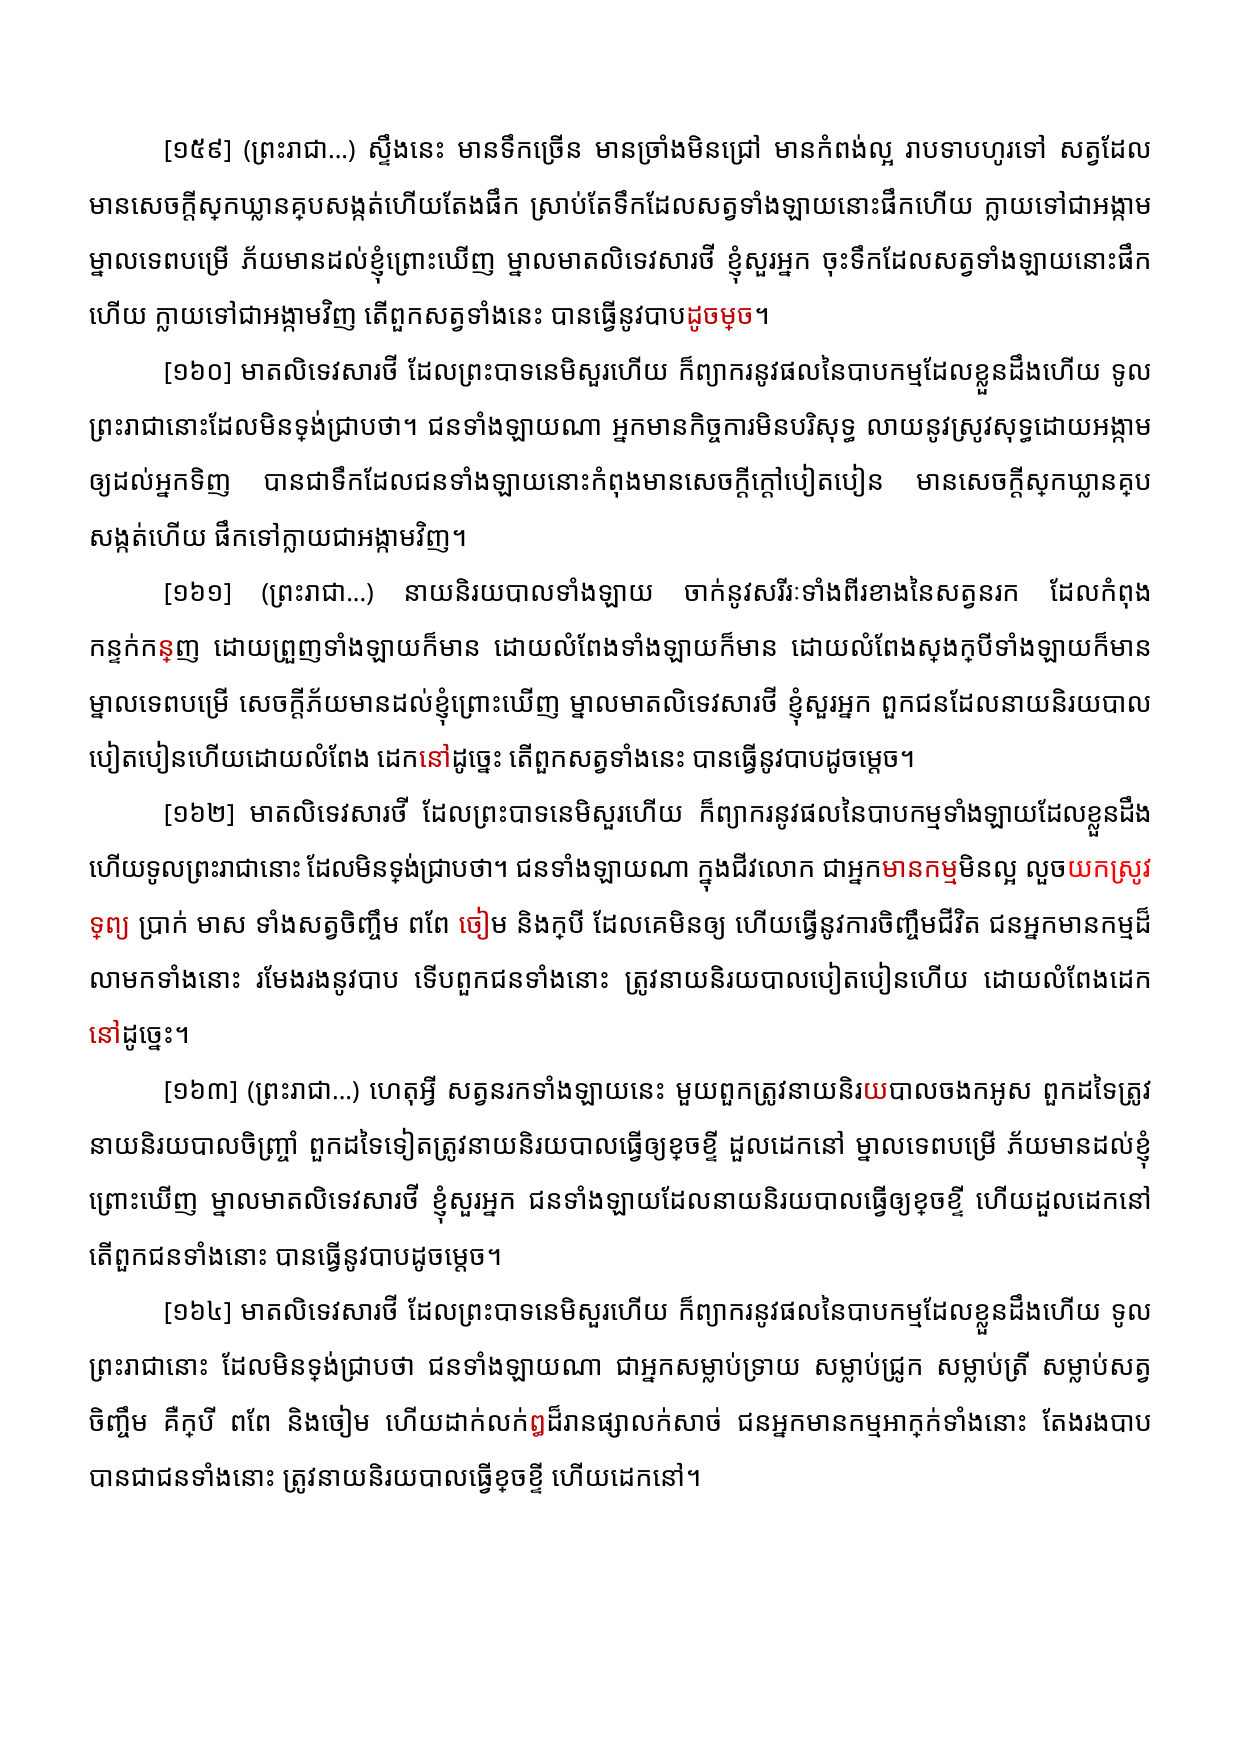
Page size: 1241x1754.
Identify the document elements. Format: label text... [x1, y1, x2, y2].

text [១៦៣] (ព្រះរាជា...) ហេតុអ្វី សត្វនរកទាំងឡាយនេះ មួយពួកត្រូវ​នាយនិរយបាល​ចងកអូស ពួកដទៃ​ត្រូវនាយ​និរយបាល​ចិញ្រ្ចាំ ពួកដទៃ​ទៀត​ត្រូវនាយ​និរយបាល​ធ្វើឲ្យ​ខ្ទេចខ្ទី ដួលដេកនៅ ម្នាល​ទេពបម្រើ ភ័យមានដល់ខ្ញុំ​ព្រោះឃើញ ម្នាល​មាតលិទេវ​សារថី ខ្ញុំសួរអ្នក ជនទាំង​ឡាយដែល​នាយ​និរយបាល​ធ្វើឲ្យខ្ទេចខ្ទី ហើយ​ដួលដេក​នៅ តើពួកជន​ទាំងនោះ បានធ្វើនូវ​បាបដូចមេ្តច។ [88, 1070, 1152, 1273]
text [១៦៤] មាតលិទេវសារថី ដែលព្រះបាទនេមិសួរហើយ ក៏ព្យាករ​នូវផល​នៃ​បាបកម្ម​ដែលខ្លួន​ដឹងហើយ ទូលព្រះរាជា​នោះ ដែលមិន​ទ្រង់ជ្រាបថា ជនទាំង​ឡាយ​ណា ជាអ្នក​សម្លាប់​ទ្រាយ សម្លាប់ជ្រូក សម្លាប់ត្រី សម្លាប់​សត្វចិញ្ចឹម គឺក្របី ពពែ និងចៀម ហើយដាក់​លក់ឰដ៏រានផ្សា​លក់សាច់ ជនអ្នកមាន​កម្មអាក្រក់​ទាំងនោះ តែង​រងបាប បានជា​ជនទាំង​នោះ ត្រូវនាយ​និរយបាល​ធ្វើខ្ទេចខ្ទី ហើយ​ដេកនៅ។ [88, 1291, 1152, 1494]
text [១៦០] មាតលិទេវសារថី ដែលព្រះបាទនេមិសួរហើយ ក៏ព្យាករ​នូវផល​នៃបាបកម្ម​ដែលខ្លួន​ដឹងហើយ ទូលព្រះរាជា​នោះដែល​មិនទ្រង់​ជ្រាបថា។ ជន​ទាំងឡាយ​ណា អ្នកមាន​កិច្ចការ​មិនបរិសុទ្ធ លាយនូវ​ស្រូវសុទ្ធ​ដោយ​អង្កាម ឲ្យដល់​អ្នកទិញ បានជាទឹក​ដែលជន​ទាំងឡាយ​នោះ​កំពុងមាន​សេចក្តី​ក្តៅបៀតបៀន មានសេចក្តី​ស្រេកឃ្លាន​គ្របសង្កត់​ហើយ ផឹកទៅ​ក្លាយជា​អង្កាមវិញ។ [88, 351, 1152, 554]
text [១៦២] មាតលិទេវសារថី ដែលព្រះបាទនេមិសួរហើយ ក៏ព្យាករ​នូវផល​នៃបាបកម្ម​ទាំងឡាយ​ដែលខ្លួនដឹង ហើយទូល​ព្រះរាជា​នោះ ដែលមិន​ទ្រង់ជ្រាប​ថា។ ជនទាំង​ឡាយណា ក្នុងជីវលោក ជាអ្នក​មានកម្ម​មិនល្អ លួចយក​ស្រូវ ទ្រព្យ ប្រាក់ មាស ទាំង​សត្វចិញ្ចឹម ពពែ ចៀម និងក្របី ដែលគេ​មិនឲ្យ ហើយធ្វើ​នូវការ​ចិញ្ចឹមជីវិត ជនអ្នក​មានកម្ម​ដ៏លាមក​ទាំងនោះ រមែងរង​នូវបាប ទើបពួក​ជនទាំងនោះ ត្រូវនាយ​និរយបាល​បៀតបៀន​ហើយ ដោយ​លំពែង​ដេកនៅដូច្នេះ។ [88, 794, 1152, 1052]
text [១៥៩] (ព្រះរាជា...) ស្ទឹងនេះ មានទឹកច្រើន មានច្រាំងមិនជ្រៅ មានកំពង់ល្អ រាប​ទាប​ហូរទៅ សត្វដែល​មានសេចក្តី​ស្រេកឃ្លាន​គ្របសង្កត់​ហើយ​តែងផឹក ស្រាប់តែ​ទឹកដែល​សត្វទាំងឡាយ​នោះផឹក​ហើយ ក្លាយទៅ​ជាអង្កាម ម្នាល​ទេពបម្រើ ភ័យមាន​ដល់ខ្ញុំ​ព្រោះឃើញ ម្នាល​មាតលិ​ទេវសារថី ខ្ញុំសួរអ្នក ចុះទឹកដែល​សត្វទាំងឡាយ​នោះ​ផឹកហើយ ក្លាយទៅ​ជាអង្កាម​វិញ តើពួក​សត្វទាំងនេះ បានធ្វើ​នូវបាបដូចម្តេច។ [88, 130, 1152, 333]
text [១៦១] (ព្រះរាជា...) នាយនិរយបាលទាំងឡាយ ចាក់នូវសរីរៈ​ទាំងពីរ​ខាងនៃ​សត្វនរក ដែលកំពុង​កន្ទក់កន្ទេញ ដោយព្រួញ​ទាំងឡាយ​ក៏មាន ដោយ​លំពែង​ទាំងឡាយ​ក៏មាន ដោយ​លំពែង​ស្នែងក្របី​ទាំងឡាយ​ក៏មាន ម្នាល​ទេពបម្រើ សេចក្តីភ័យ​មានដល់ខ្ញុំ​ព្រោះឃើញ ម្នាល​មាតលិ​ទេវសារថី ខ្ញុំសួរអ្នក ពួកជន​ដែលនាយ​និរយបាល បៀតបៀន​ហើយ​ដោយ​លំពែង ដេកនៅដូច្នេះ តើពួក​សត្វទាំង​នេះ បានធ្វើ​នូវបាបដូច​មេ្តច។ [88, 572, 1152, 775]
